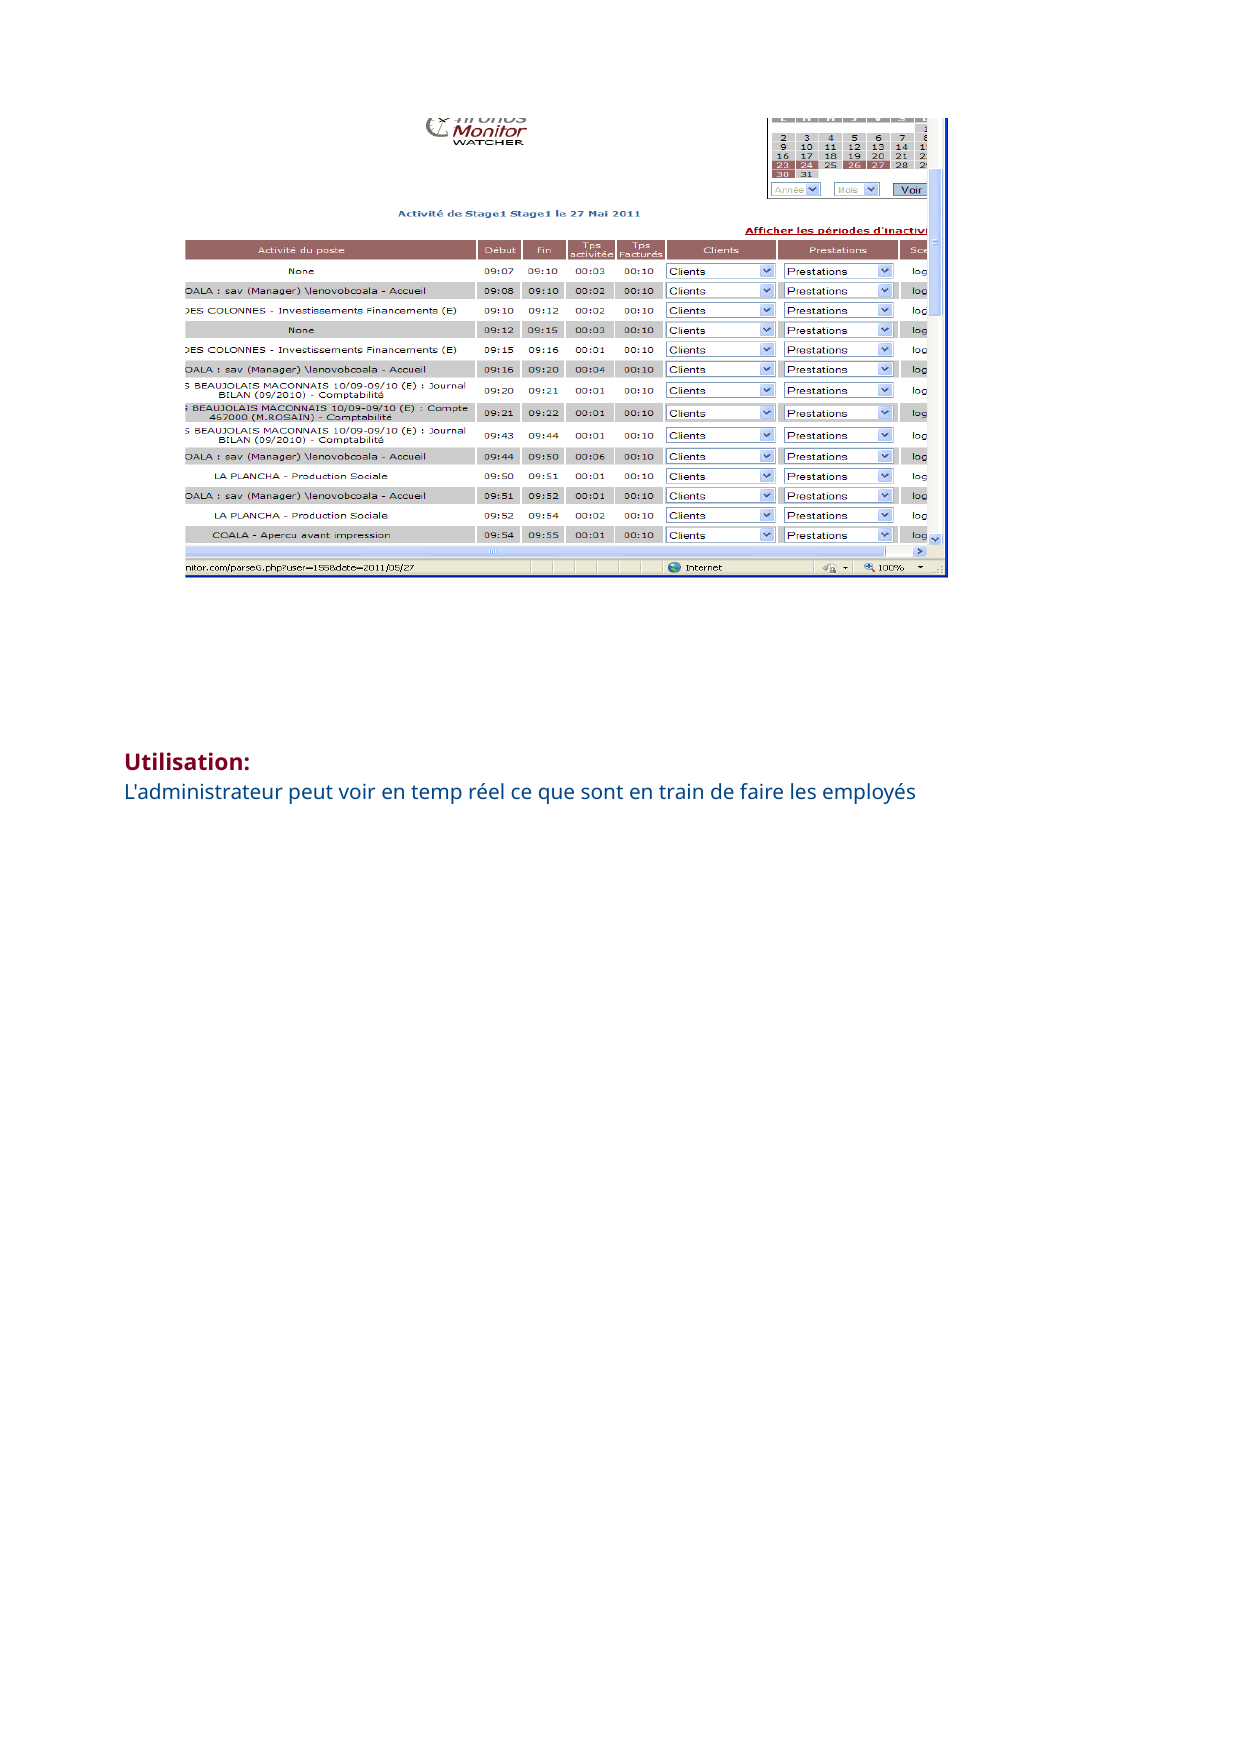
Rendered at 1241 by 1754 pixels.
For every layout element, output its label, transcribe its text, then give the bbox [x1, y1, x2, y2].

picture [185, 118, 1055, 714]
table_header Utilisation: L'administrateur peut voir en temp réel ce que sont en train de faire les employés [118, 740, 1122, 812]
